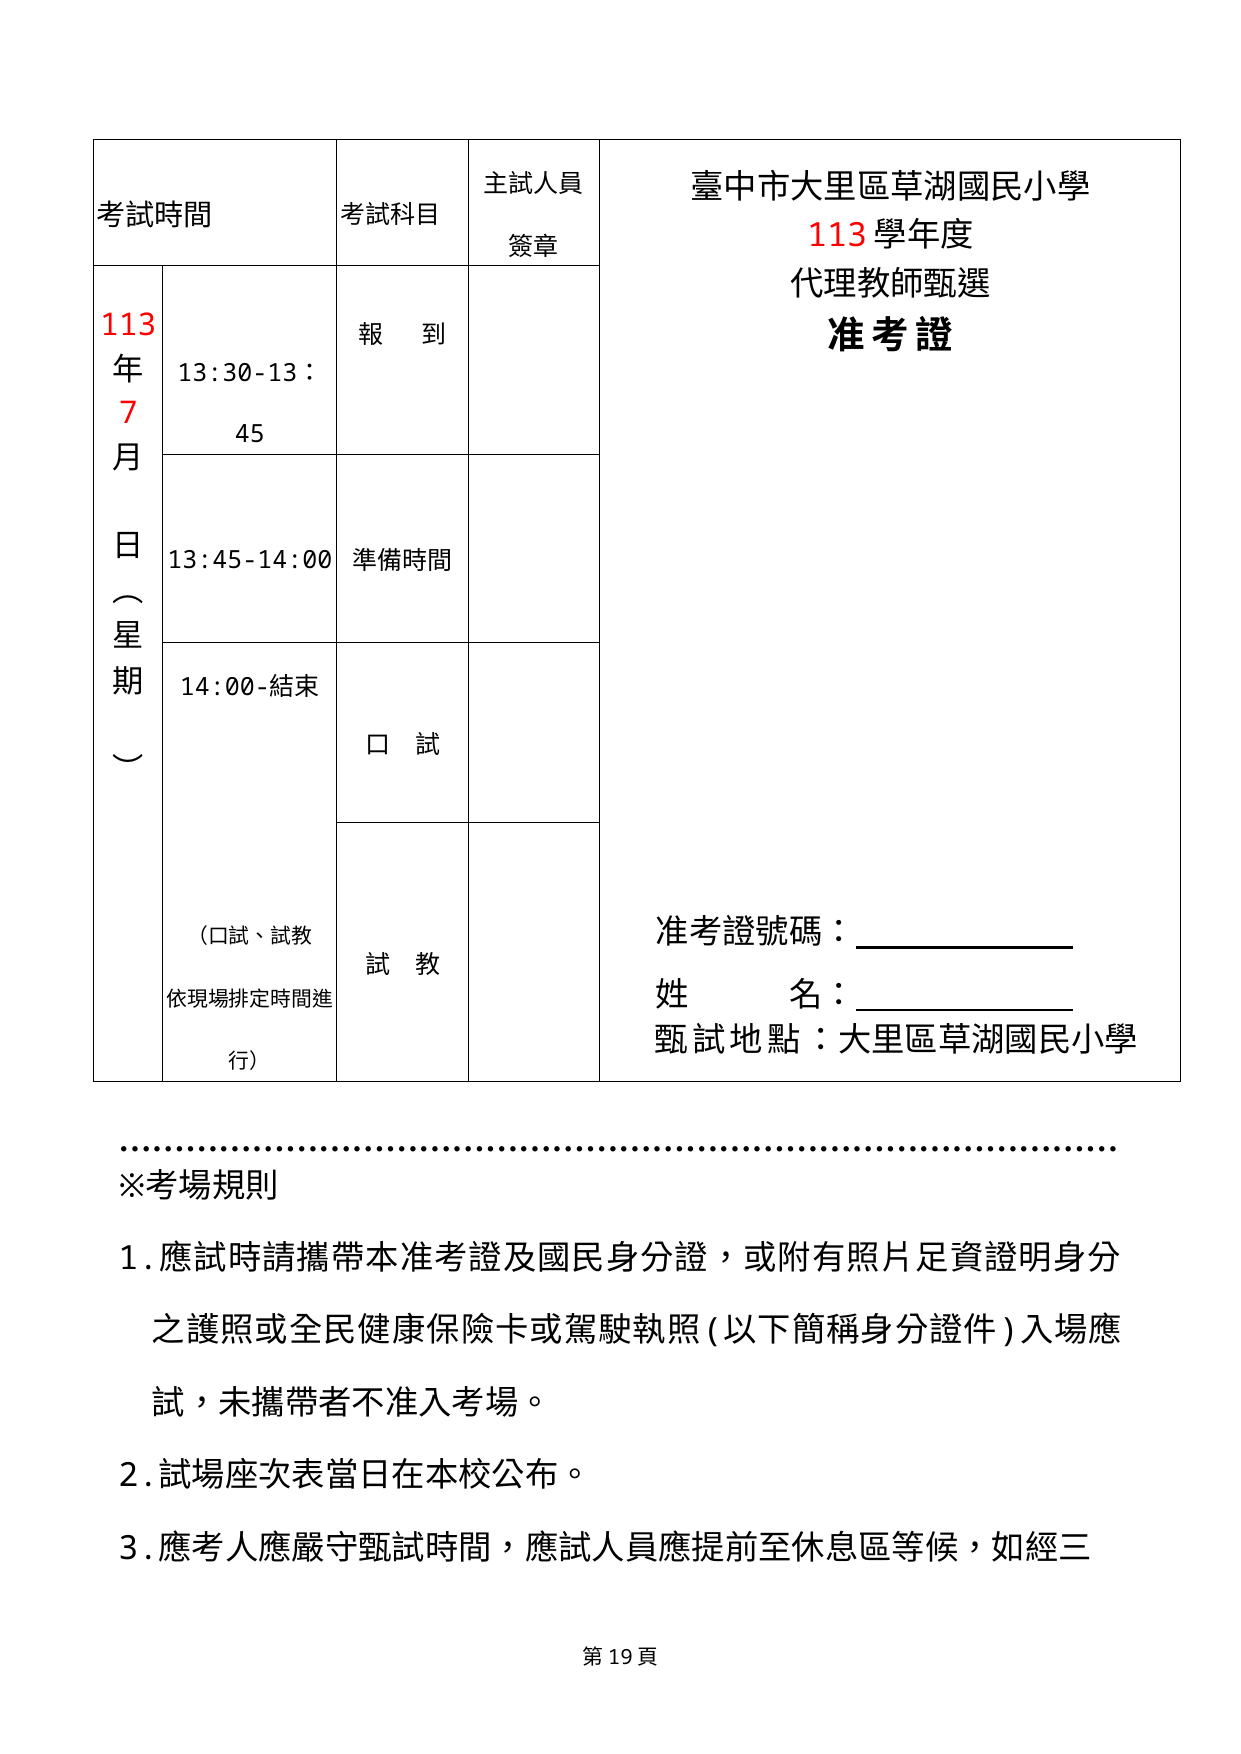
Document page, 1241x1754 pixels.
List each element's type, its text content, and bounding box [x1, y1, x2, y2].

table_cell 報 到 [337, 266, 468, 453]
table_header 考試科目 [337, 140, 468, 265]
table_cell 113 年 7 月 日 ︵ 星 期 ︶ [94, 266, 162, 1081]
table_header 主試人員 簽章 [469, 140, 599, 265]
table_header 臺中市大里區草湖國民小學 113學年度 代理教師甄選 准考證 准考證號碼： 姓 名： 甄試地點：大里區草湖國民小學 [600, 140, 1180, 1081]
text ※考場規則 [118, 1158, 1122, 1207]
table_cell 14:00-結束 （口試、試教 依現場排定時間進行） [163, 643, 336, 1081]
text 1.應試時請攜帶本准考證及國民身分證，或附有照片足資證明身分之護照或全民健康保險卡或駕駛執照(以下簡稱身分證件)入場應試，未攜帶者不准入考場。 [118, 1231, 1122, 1424]
table_cell 13:45-14:00 [163, 455, 336, 642]
table_cell [469, 823, 599, 1081]
table_cell [469, 266, 599, 453]
table_cell 13:30-13：45 [163, 266, 336, 453]
text 2.試場座次表當日在本校公布。 [118, 1448, 1122, 1496]
text ……………………………………………………………………………… [118, 1120, 1122, 1158]
table_cell 準備時間 [337, 455, 468, 642]
table_header 考試時間 [94, 140, 336, 265]
table_cell [469, 643, 599, 822]
table_cell 試 教 [337, 823, 468, 1081]
table_cell 口 試 [337, 643, 468, 822]
table_cell [469, 455, 599, 642]
text 3.應考人應嚴守甄試時間，應試人員應提前至休息區等候，如經三 [118, 1521, 1122, 1569]
